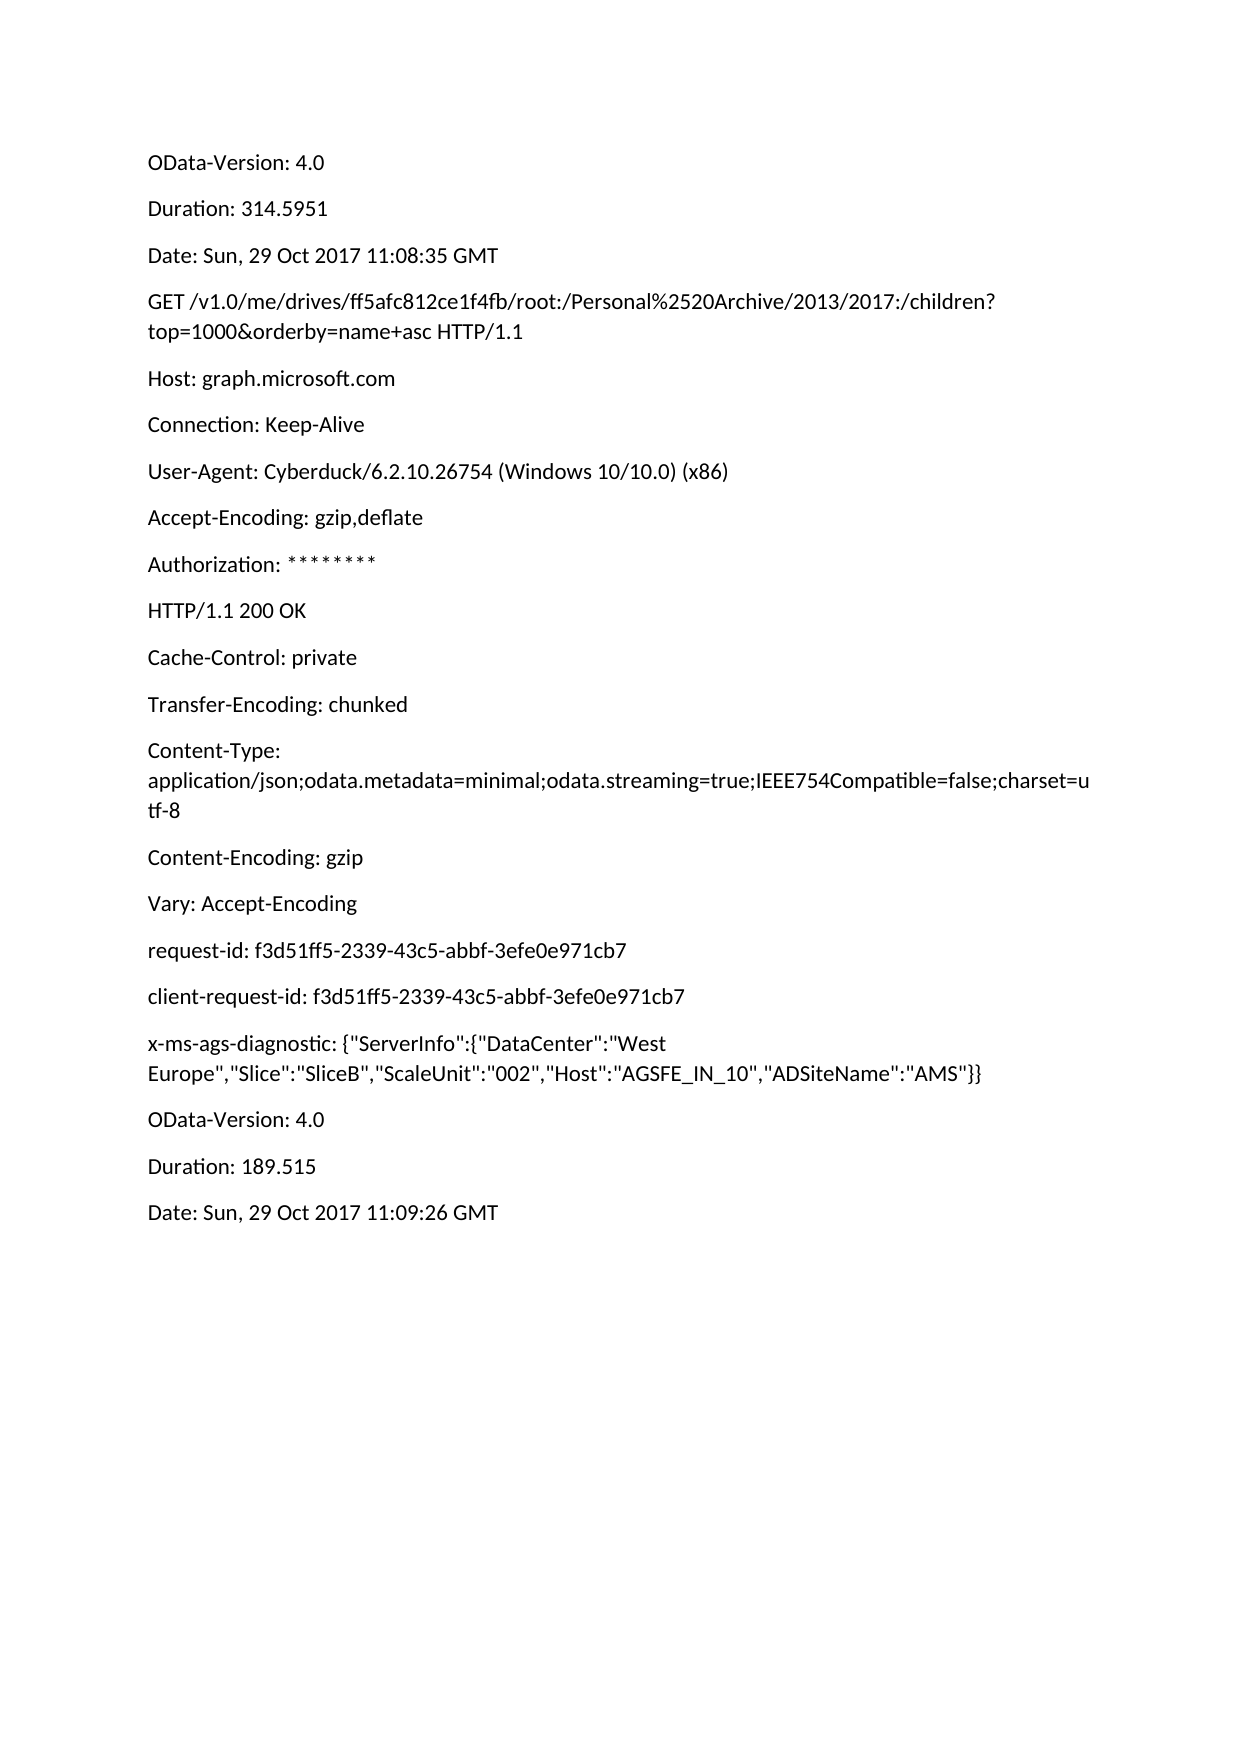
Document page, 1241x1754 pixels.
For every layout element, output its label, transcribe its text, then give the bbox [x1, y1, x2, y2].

text Transfer-Encoding: chunked [148, 690, 1093, 718]
text Duration: 189.515 [148, 1152, 1093, 1180]
text Date: Sun, 29 Oct 2017 11:09:26 GMT [148, 1198, 1093, 1226]
text HTTP/1.1 200 OK [148, 597, 1093, 624]
text client-request-id: f3d51ff5-2339-43c5-abbf-3efe0e971cb7 [148, 982, 1093, 1010]
text Authorization: ******** [148, 550, 1093, 578]
text Content-Encoding: gzip [148, 843, 1093, 871]
text Date: Sun, 29 Oct 2017 11:08:35 GMT [148, 241, 1093, 269]
text Vary: Accept-Encoding [148, 889, 1093, 917]
text x-ms-ags-diagnostic: {"ServerInfo":{"DataCenter":"West Europe","Slice":"SliceB","ScaleUnit":"002","Host":"AGSFE_IN_10","ADSiteName":"AMS"}} [148, 1029, 1093, 1087]
text Accept-Encoding: gzip,deflate [148, 503, 1093, 531]
text Connection: Keep-Alive [148, 410, 1093, 438]
text OData-Version: 4.0 [148, 148, 1093, 176]
text User-Agent: Cyberduck/6.2.10.26754 (Windows 10/10.0) (x86) [148, 457, 1093, 485]
text Host: graph.microsoft.com [148, 364, 1093, 392]
text OData-Version: 4.0 [148, 1105, 1093, 1133]
text GET /v1.0/me/drives/ff5afc812ce1f4fb/root:/Personal%2520Archive/2013/2017:/children?top=1000&orderby=name+asc HTTP/1.1 [148, 287, 1093, 345]
text Content-Type: application/json;odata.metadata=minimal;odata.streaming=true;IEEE754Compatible=false;charset=utf-8 [148, 736, 1093, 824]
text Cache-Control: private [148, 643, 1093, 671]
text Duration: 314.5951 [148, 194, 1093, 222]
text request-id: f3d51ff5-2339-43c5-abbf-3efe0e971cb7 [148, 936, 1093, 964]
